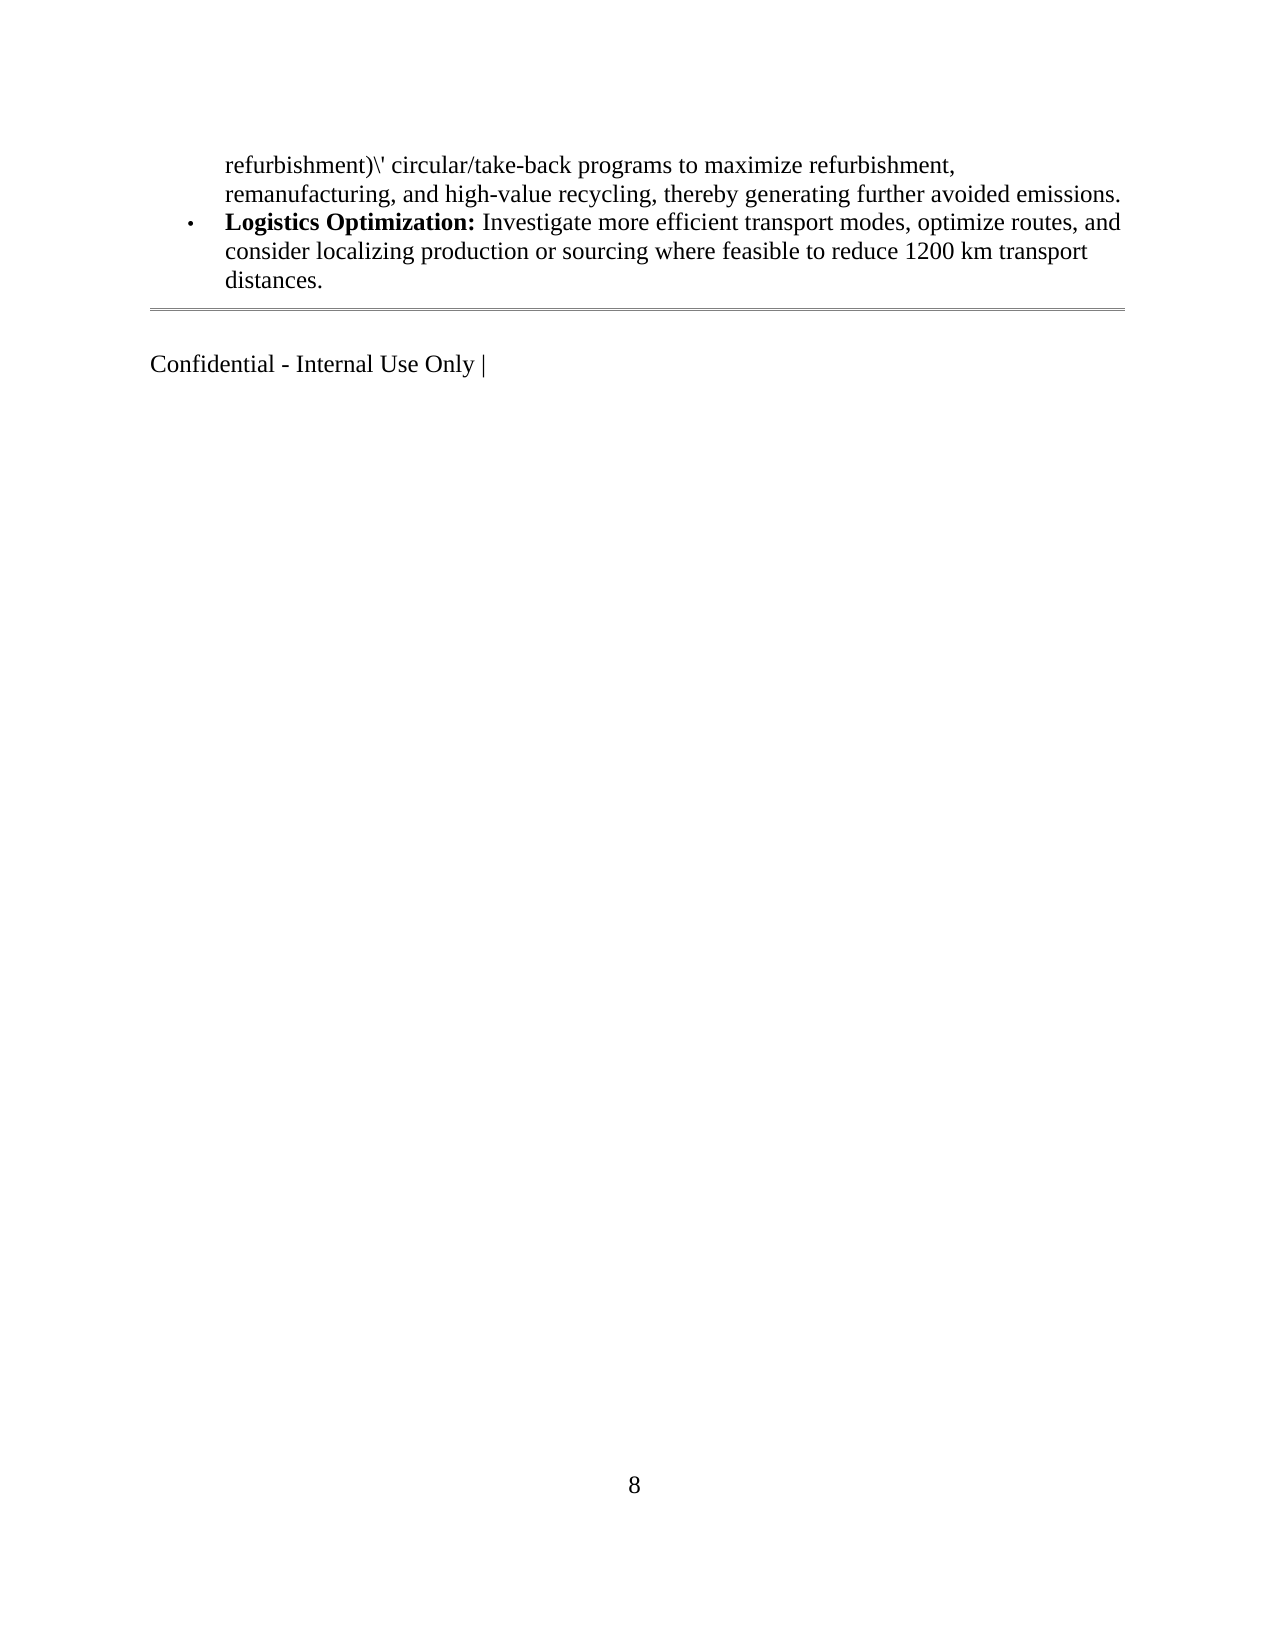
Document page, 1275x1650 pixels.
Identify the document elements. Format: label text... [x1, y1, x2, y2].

text Confidential - Internal Use Only | [150, 349, 1125, 378]
list Logistics Optimization: Investigate more efficient transport modes, optimize routes, and consider localizing production or sourcing where feasible to reduce 1200 km transport distances. [187, 207, 1125, 294]
list refurbishment)\' circular/take-back programs to maximize refurbishment, remanufacturing, and high-value recycling, thereby generating further avoided emissions. [187, 150, 1125, 207]
